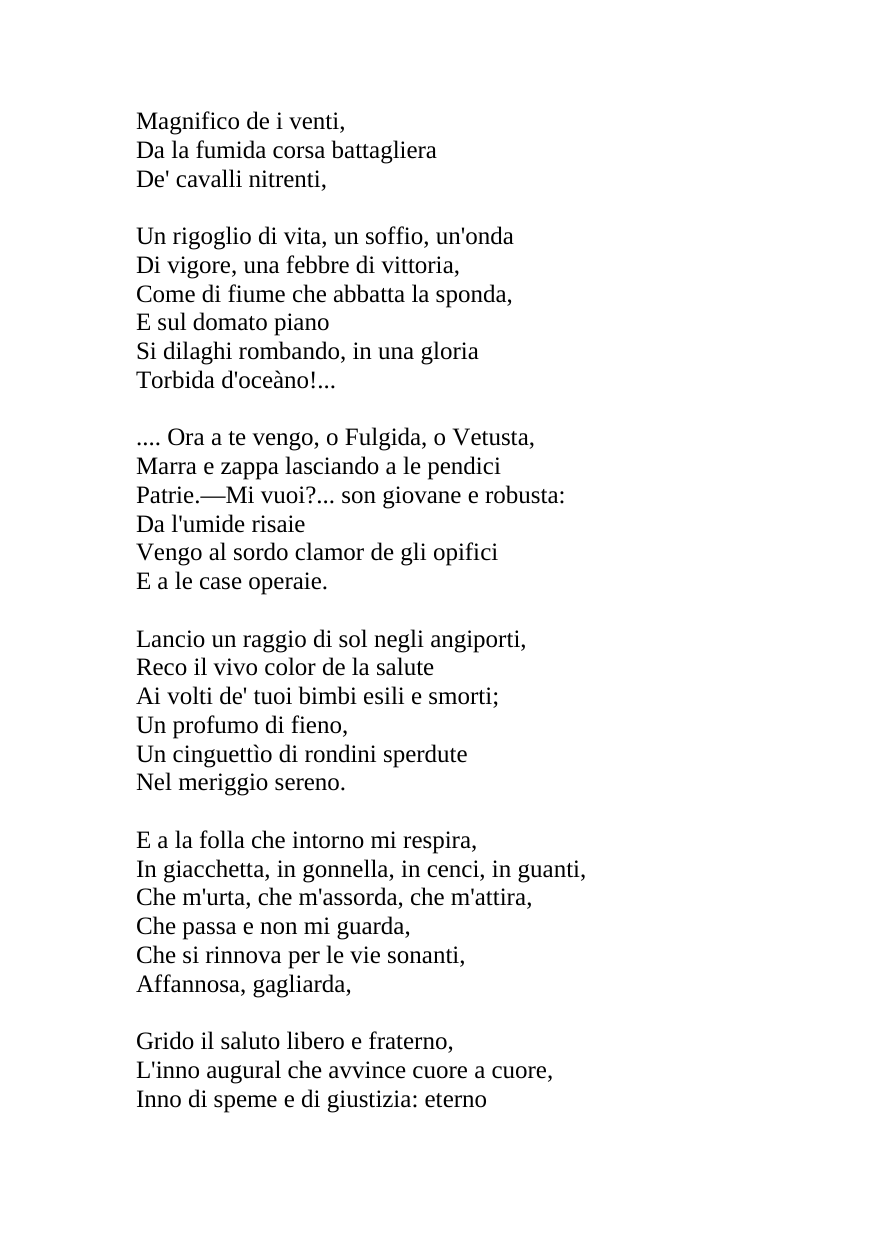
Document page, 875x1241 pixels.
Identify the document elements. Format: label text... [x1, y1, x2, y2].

text Da la fumida corsa battagliera [106, 135, 768, 164]
text Un cinguettìo di rondini sperdute [106, 739, 768, 767]
text Che si rinnova per le vie sonanti, [106, 940, 768, 969]
text E a la folla che intorno mi respira, [106, 825, 768, 854]
text Marra e zappa lasciando a le pendici [106, 451, 768, 480]
text Lancio un raggio di sol negli angiporti, [106, 624, 768, 652]
text Inno di speme e di giustizia: eterno [106, 1084, 768, 1112]
text Patrie.—Mi vuoi?... son giovane e robusta: [106, 480, 768, 509]
text Grido il saluto libero e fraterno, [106, 1026, 768, 1055]
text Magnifico de i venti, [106, 106, 768, 135]
text Torbida d'oceàno!... [106, 365, 768, 394]
text Che m'urta, che m'assorda, che m'attira, [106, 882, 768, 911]
text Nel meriggio sereno. [106, 767, 768, 796]
text Affannosa, gagliarda, [106, 969, 768, 997]
text L'inno augural che avvince cuore a cuore, [106, 1055, 768, 1084]
text E a le case operaie. [106, 566, 768, 595]
text Un rigoglio di vita, un soffio, un'onda [106, 221, 768, 250]
text In giacchetta, in gonnella, in cenci, in guanti, [106, 854, 768, 882]
text Si dilaghi rombando, in una gloria [106, 336, 768, 365]
text Che passa e non mi guarda, [106, 911, 768, 940]
text Come di fiume che abbatta la sponda, [106, 279, 768, 307]
text E sul domato piano [106, 307, 768, 336]
text Da l'umide risaie [106, 509, 768, 537]
text Di vigore, una febbre di vittoria, [106, 250, 768, 279]
text Vengo al sordo clamor de gli opifici [106, 537, 768, 566]
text .... Ora a te vengo, o Fulgida, o Vetusta, [106, 422, 768, 451]
text Ai volti de' tuoi bimbi esili e smorti; [106, 681, 768, 710]
text Reco il vivo color de la salute [106, 652, 768, 681]
text De' cavalli nitrenti, [106, 164, 768, 192]
text Un profumo di fieno, [106, 710, 768, 739]
